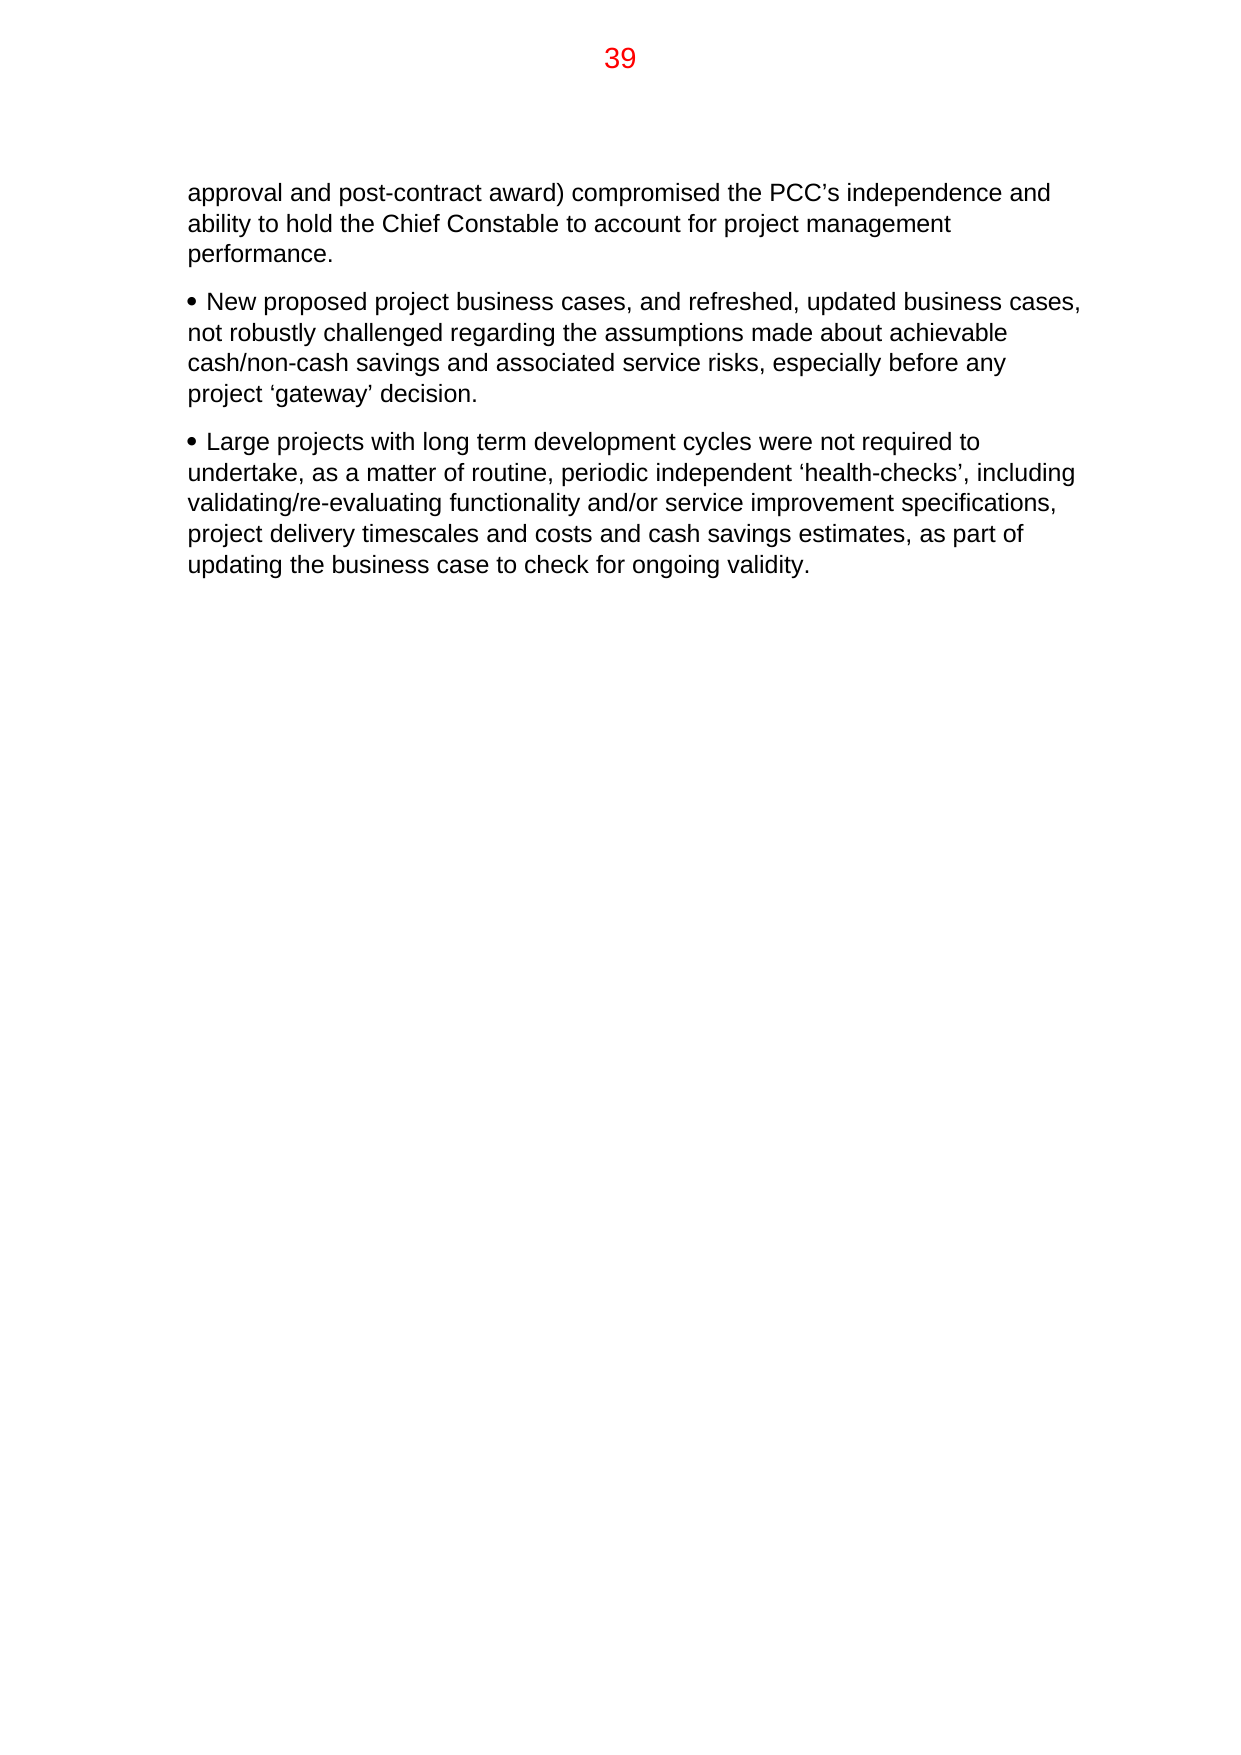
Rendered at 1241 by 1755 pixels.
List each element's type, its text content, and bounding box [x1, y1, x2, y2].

list New proposed project business cases, and refreshed, updated business cases, not robustly challenged regarding the assumptions made about achievable cash/non-cash savings and associated service risks, especially before any project ‘gateway’ decision. [187, 287, 1085, 408]
list Large projects with long term development cycles were not required to undertake, as a matter of routine, periodic independent ‘health-checks’, including validating/re-evaluating functionality and/or service improvement specifications, project delivery timescales and costs and cash savings estimates, as part of updating the business case to check for ongoing validity. [187, 427, 1081, 578]
text approval and post-contract award) compromised the PCC’s independence and ability to hold the Chief Constable to account for project management performance. [187, 178, 1085, 268]
